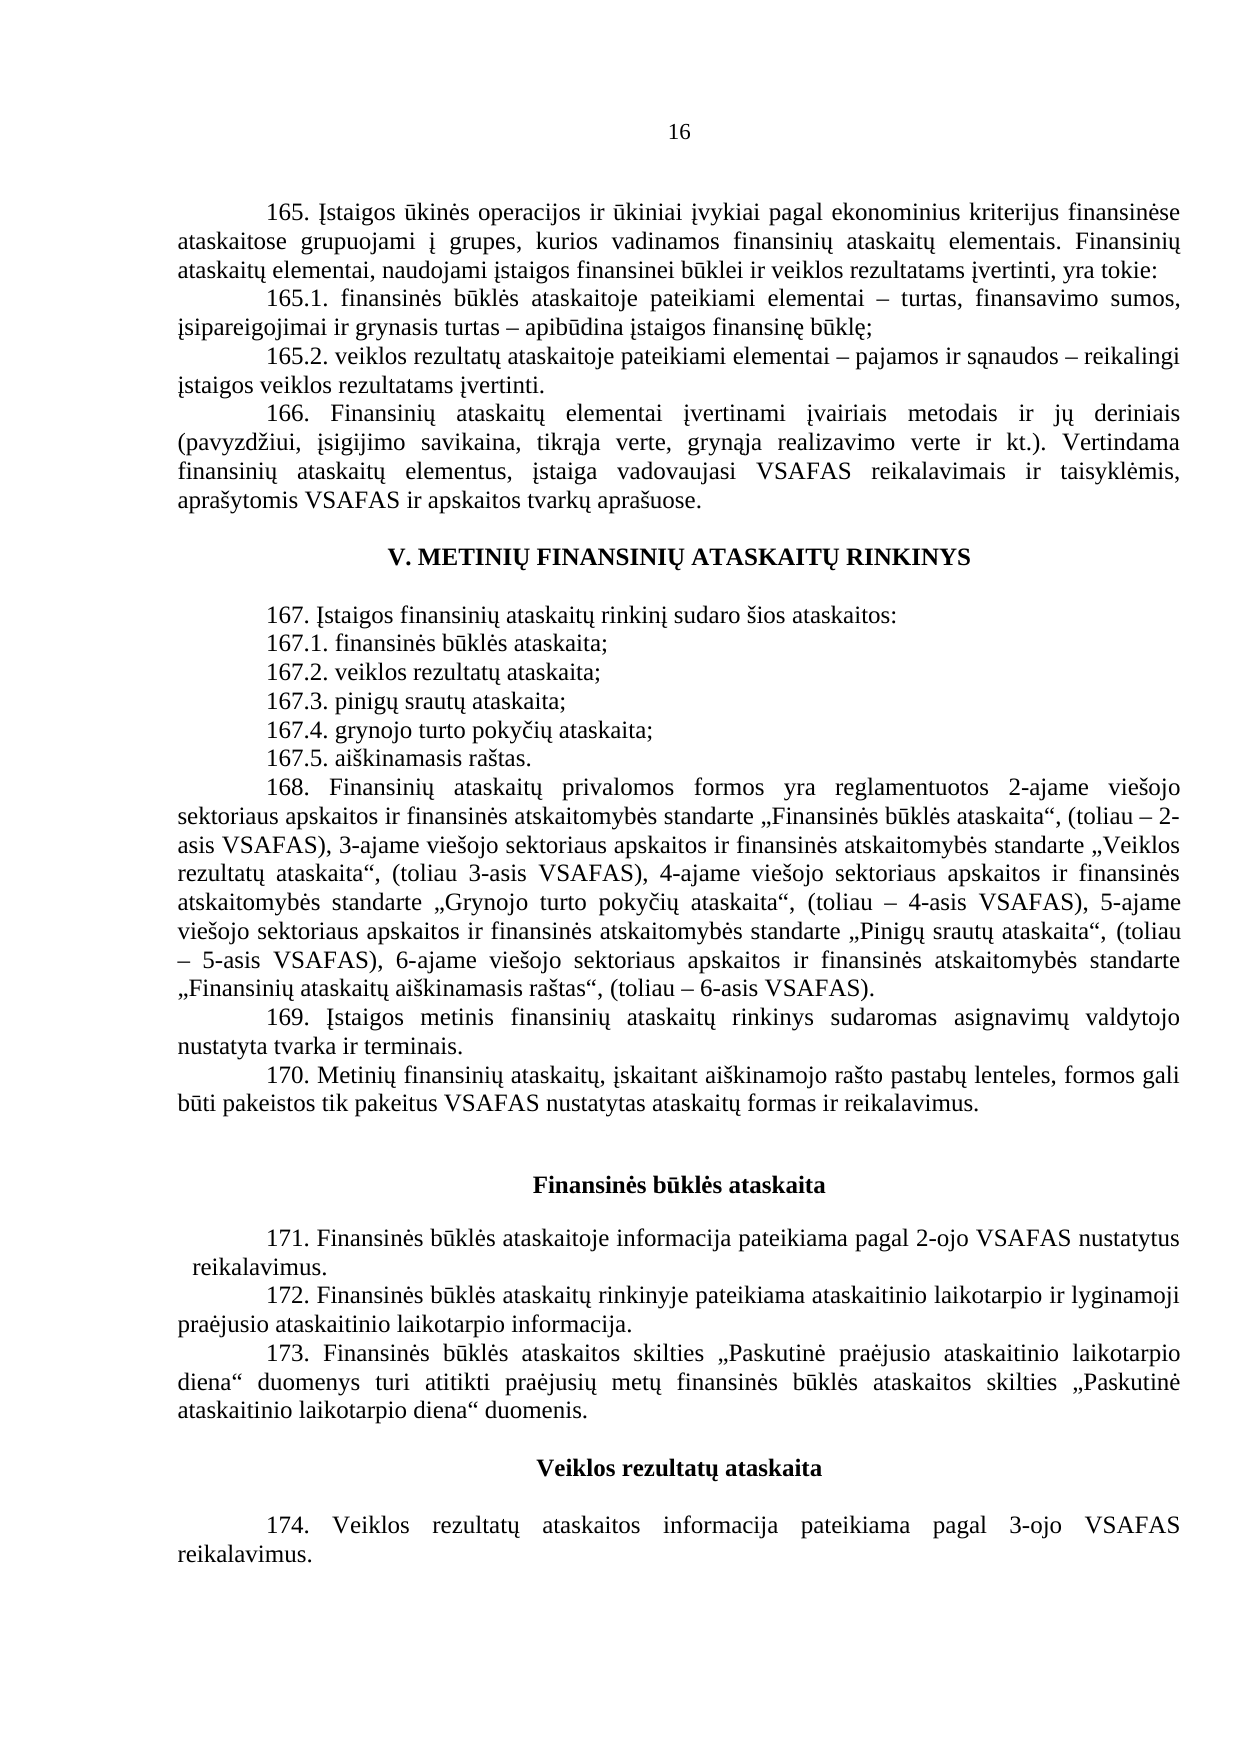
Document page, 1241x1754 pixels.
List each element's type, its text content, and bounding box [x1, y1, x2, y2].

text 167.4. grynojo turto pokyčių ataskaita; [177, 715, 1181, 743]
text 171. Finansinės būklės ataskaitoje informacija pateikiama pagal 2-ojo VSAFAS nustatytus reikalavimus. [192, 1223, 1181, 1280]
text V. METINIŲ FINANSINIŲ ATASKAITŲ RINKINYS [177, 542, 1181, 571]
text 165. Įstaigos ūkinės operacijos ir ūkiniai įvykiai pagal ekonominius kriterijus finansinėse ataskaitose grupuojami į grupes, kurios vadinamos finansinių ataskaitų elementais. Finansinių ataskaitų elementai, naudojami įstaigos finansinei būklei ir veiklos rezultatams įvertinti, yra tokie: [177, 197, 1181, 283]
text Veiklos rezultatų ataskaita [177, 1453, 1181, 1482]
text 165.2. veiklos rezultatų ataskaitoje pateikiami elementai – pajamos ir sąnaudos – reikalingi įstaigos veiklos rezultatams įvertinti. [177, 341, 1181, 398]
text 167.3. pinigų srautų ataskaita; [177, 686, 1181, 715]
text 173. Finansinės būklės ataskaitos skilties „Paskutinė praėjusio ataskaitinio laikotarpio diena“ duomenys turi atitikti praėjusių metų finansinės būklės ataskaitos skilties „Paskutinė ataskaitinio laikotarpio diena“ duomenis. [177, 1338, 1181, 1424]
text 174. Veiklos rezultatų ataskaitos informacija pateikiama pagal 3-ojo VSAFAS reikalavimus. [177, 1510, 1181, 1568]
text 165.1. finansinės būklės ataskaitoje pateikiami elementai – turtas, finansavimo sumos, įsipareigojimai ir grynasis turtas – apibūdina įstaigos finansinę būklę; [177, 283, 1181, 341]
text 167.5. aiškinamasis raštas. [177, 743, 1181, 772]
text 172. Finansinės būklės ataskaitų rinkinyje pateikiama ataskaitinio laikotarpio ir lyginamoji praėjusio ataskaitinio laikotarpio informacija. [177, 1280, 1181, 1338]
text 166. Finansinių ataskaitų elementai įvertinami įvairiais metodais ir jų deriniais (pavyzdžiui, įsigijimo savikaina, tikrąja verte, grynąja realizavimo verte ir kt.). Vertindama finansinių ataskaitų elementus, įstaiga vadovaujasi VSAFAS reikalavimais ir taisyklėmis, aprašytomis VSAFAS ir apskaitos tvarkų aprašuose. [177, 398, 1181, 513]
text 170. Metinių finansinių ataskaitų, įskaitant aiškinamojo rašto pastabų lenteles, formos gali būti pakeistos tik pakeitus VSAFAS nustatytas ataskaitų formas ir reikalavimus. [177, 1060, 1181, 1117]
text 168. Finansinių ataskaitų privalomos formos yra reglamentuotos 2-ajame viešojo sektoriaus apskaitos ir finansinės atskaitomybės standarte „Finansinės būklės ataskaita“, (toliau – 2-asis VSAFAS), 3-ajame viešojo sektoriaus apskaitos ir finansinės atskaitomybės standarte „Veiklos rezultatų ataskaita“, (toliau 3-asis VSAFAS), 4-ajame viešojo sektoriaus apskaitos ir finansinės atskaitomybės standarte „Grynojo turto pokyčių ataskaita“, (toliau – 4-asis VSAFAS), 5-ajame viešojo sektoriaus apskaitos ir finansinės atskaitomybės standarte „Pinigų srautų ataskaita“, (toliau – 5-asis VSAFAS), 6-ajame viešojo sektoriaus apskaitos ir finansinės atskaitomybės standarte „Finansinių ataskaitų aiškinamasis raštas“, (toliau – 6-asis VSAFAS). [177, 772, 1181, 1002]
text 167. Įstaigos finansinių ataskaitų rinkinį sudaro šios ataskaitos: [177, 600, 1181, 628]
text Finansinės būklės ataskaita [177, 1170, 1181, 1199]
text 167.1. finansinės būklės ataskaita; [177, 628, 1181, 657]
text 167.2. veiklos rezultatų ataskaita; [177, 657, 1181, 686]
text 169. Įstaigos metinis finansinių ataskaitų rinkinys sudaromas asignavimų valdytojo nustatyta tvarka ir terminais. [177, 1002, 1181, 1060]
